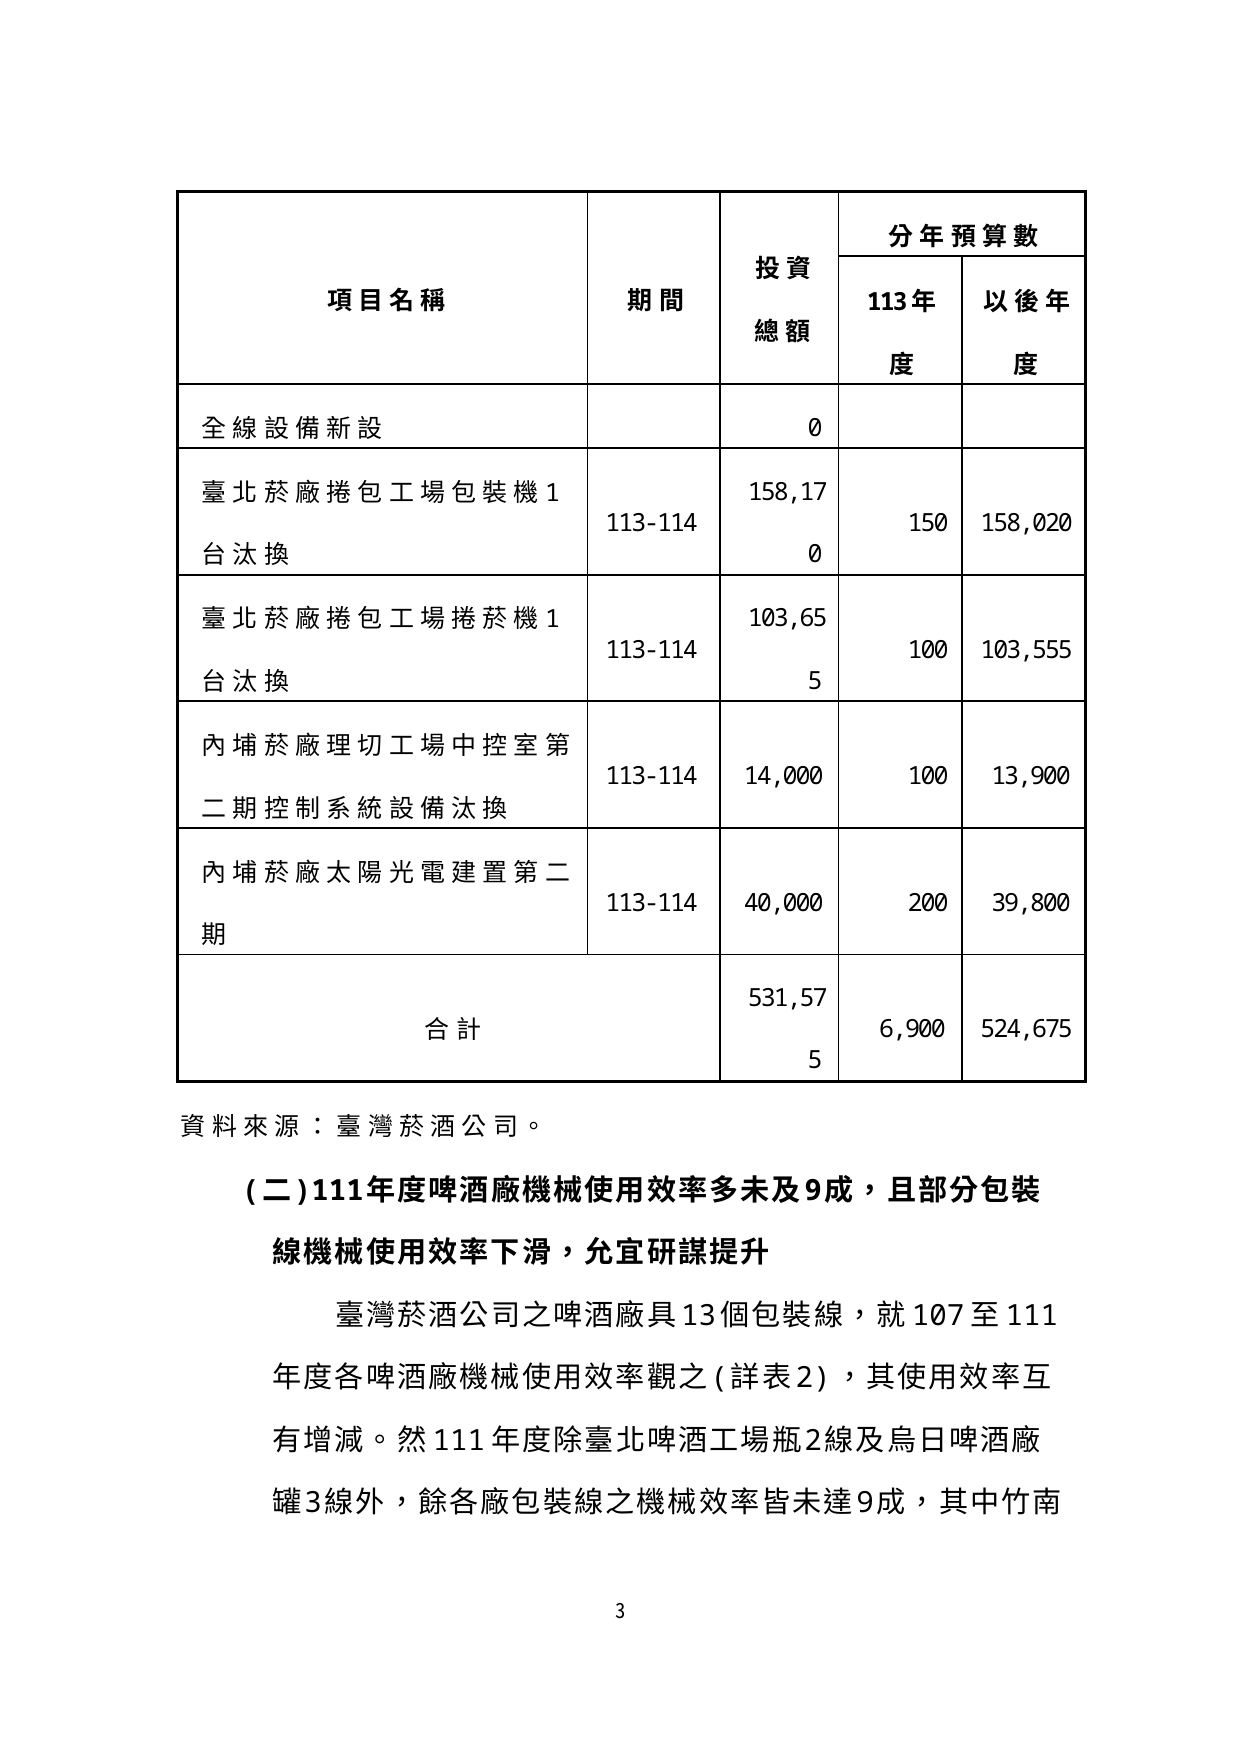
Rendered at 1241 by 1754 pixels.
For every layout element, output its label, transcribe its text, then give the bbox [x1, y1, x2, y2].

table_cell [963, 385, 1084, 447]
table_cell 臺北菸廠捲包工場捲菸機1台汰換 [179, 576, 587, 700]
text (二)111年度啤酒廠機械使用效率多未及9成，且部分包裝線機械使用效率下滑，允宜研謀提升 [236, 1146, 1063, 1271]
table_header 投資總額 [721, 193, 838, 383]
table_cell 臺北菸廠捲包工場包裝機1台汰換 [179, 449, 587, 574]
table_cell 合計 [179, 955, 719, 1080]
table_cell 40,000 [721, 829, 838, 953]
table_cell 14,000 [721, 702, 838, 827]
table_header 項目名稱 [179, 193, 587, 383]
table_cell 39,800 [963, 829, 1084, 953]
table_cell 100 [839, 576, 961, 700]
table_cell 158,170 [721, 449, 838, 574]
table_cell 103,555 [963, 576, 1084, 700]
table_cell 內埔菸廠太陽光電建置第二期 [179, 829, 587, 953]
table_header 期間 [588, 193, 719, 383]
table_cell 113-114 [588, 829, 719, 953]
table_cell 531,575 [721, 955, 838, 1080]
table_cell 200 [839, 829, 961, 953]
table_cell 113-114 [588, 449, 719, 574]
table_cell 全線設備新設 [179, 385, 587, 447]
table_cell 524,675 [963, 955, 1084, 1080]
table_cell 150 [839, 449, 961, 574]
table_cell 113-114 [588, 702, 719, 827]
text 臺灣菸酒公司之啤酒廠具13個包裝線，就107至111年度各啤酒廠機械使用效率觀之(詳表2)，其使用效率互有增減。然111年度除臺北啤酒工場瓶2線及烏日啤酒廠罐3線外，餘各廠包裝線之機械效率皆未達9成，其中竹南 [266, 1271, 1063, 1521]
table_cell 內埔菸廠理切工場中控室第二期控制系統設備汰換 [179, 702, 587, 827]
text 資料來源：臺灣菸酒公司。 [177, 1083, 1063, 1146]
table_cell [588, 385, 719, 447]
table_cell 以後年度 [963, 257, 1084, 383]
table_header 分年預算數 [839, 193, 1084, 255]
table_cell 113年度 [839, 257, 961, 383]
table_cell 6,900 [839, 955, 961, 1080]
table_cell 158,020 [963, 449, 1084, 574]
table_cell 13,900 [963, 702, 1084, 827]
table_cell 113-114 [588, 576, 719, 700]
table_cell 103,655 [721, 576, 838, 700]
table_cell 100 [839, 702, 961, 827]
table_cell [839, 385, 961, 447]
table_cell 0 [721, 385, 838, 447]
